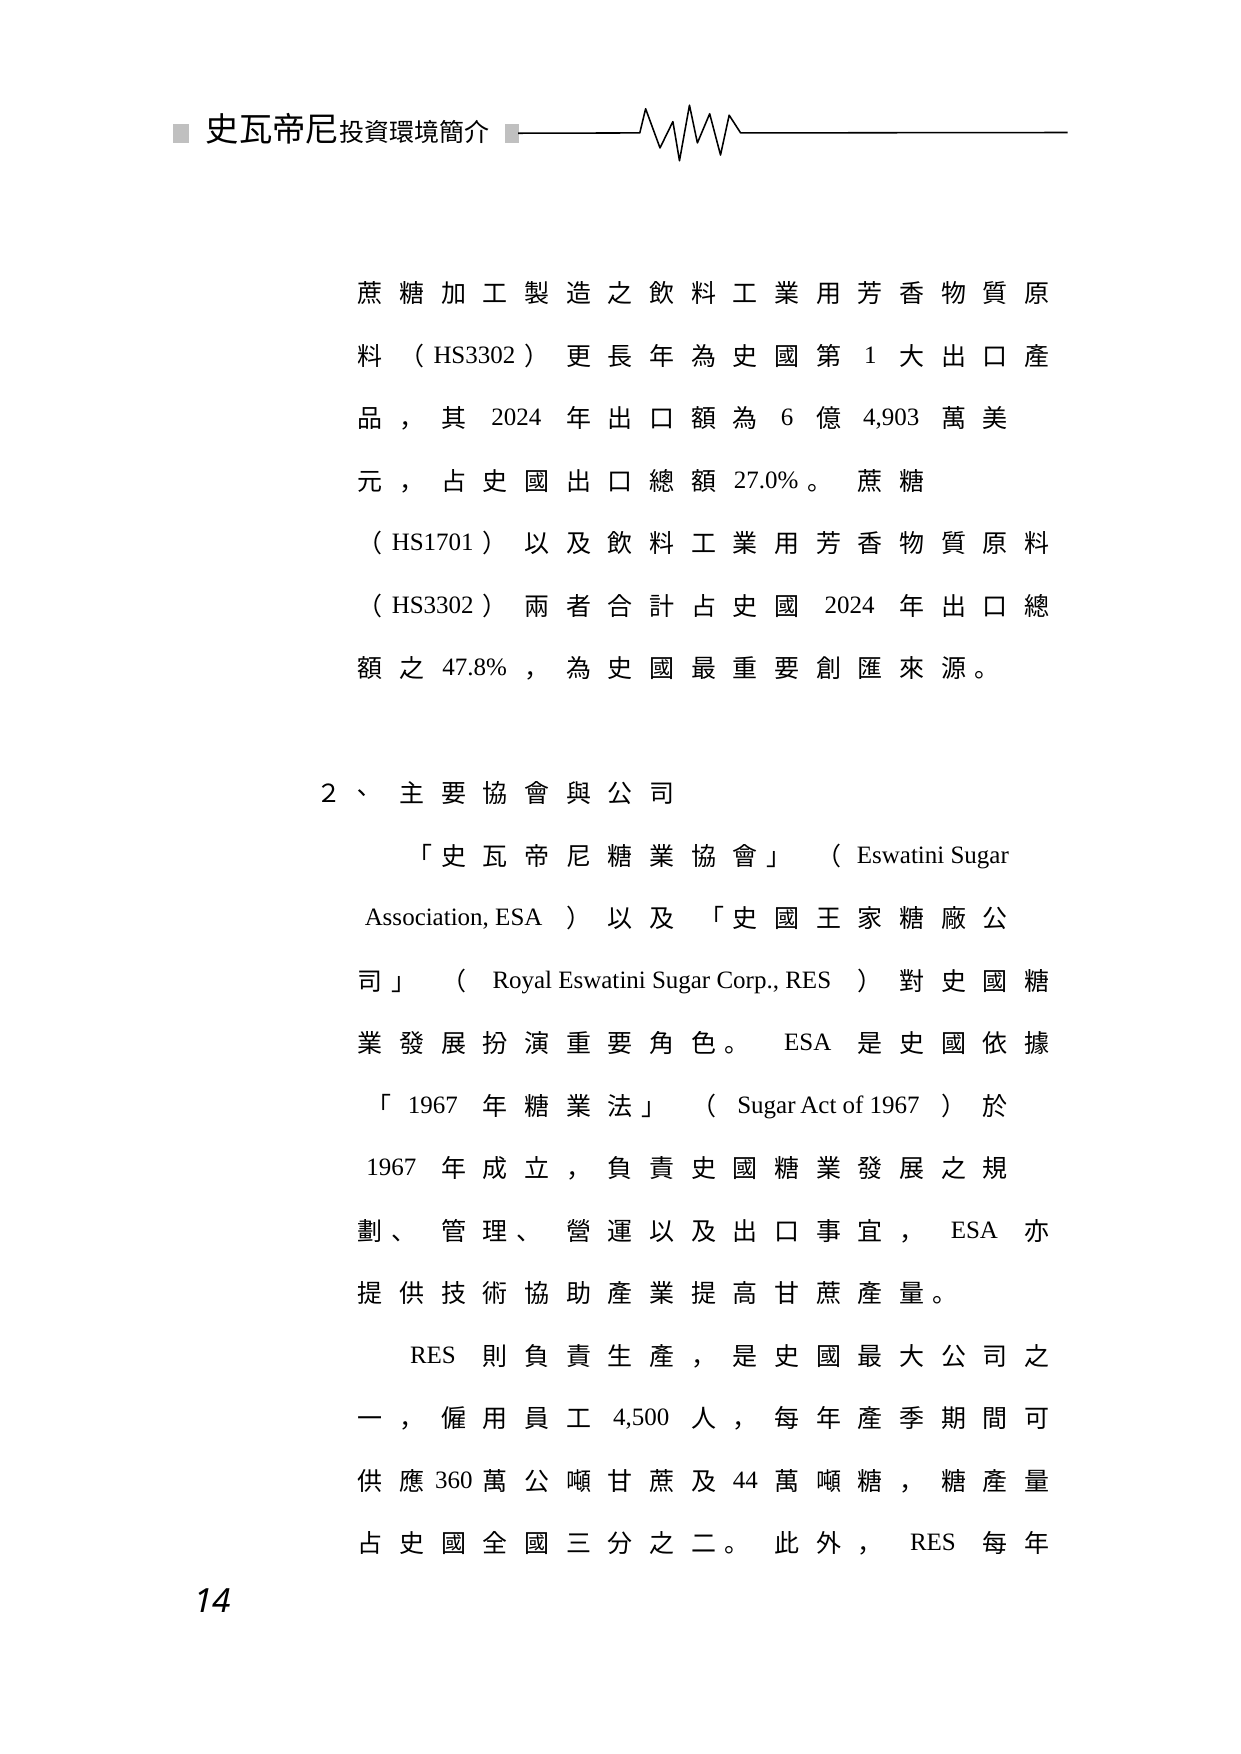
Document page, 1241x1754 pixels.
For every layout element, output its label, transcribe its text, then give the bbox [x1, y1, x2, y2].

text 蔗糖加工製造之飲料工業用芳香物質原料（HS3302）更長年為史國第1大出口產品，其2024年出口額為6億4,903萬美元，占史國出口總額27.0%。蔗糖（HS1701）以及飲料工業用芳香物質原料（HS3302）兩者合計占史國2024年出口總額之47.8%，為史國最重要創匯來源。 [330, 250, 1058, 688]
text ２、主要協會與公司 [281, 750, 1058, 813]
text RES則負責生產，是史國最大公司之一，僱用員工4,500人，每年產季期間可供應360萬公噸甘蔗及44萬噸糖，糖產量占史國全國三分之二。此外，RES每年 [330, 1313, 1058, 1563]
text 「史瓦帝尼糖業協會」（Eswatini Sugar Association, ESA）以及「史國王家糖廠公司」（Royal Eswatini Sugar Corp., RES）對史國糖業發展扮演重要角色。ESA是史國依據「1967年糖業法」（Sugar Act of 1967）於1967年成立，負責史國糖業發展之規劃、管理、營運以及出口事宜，ESA亦提供技術協助產業提高甘蔗產量。 [330, 813, 1058, 1313]
